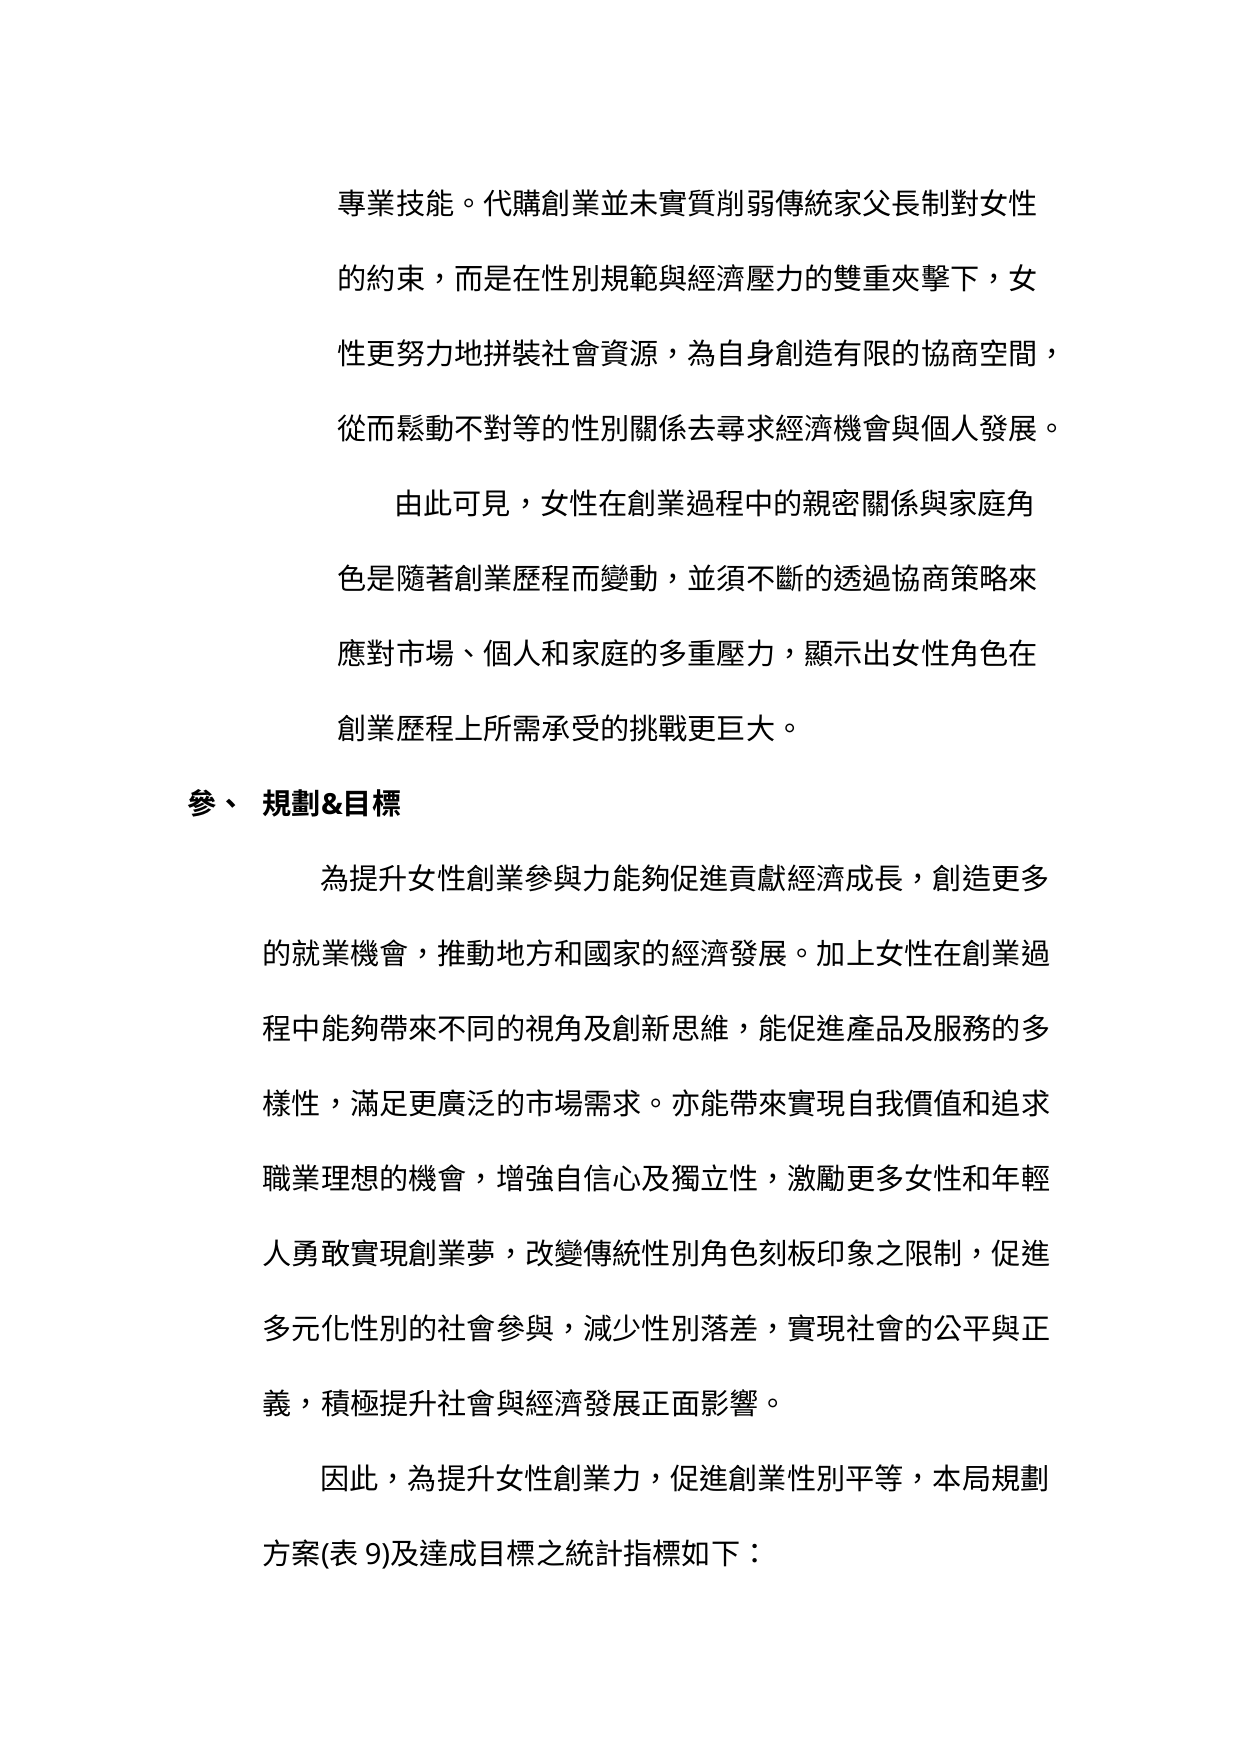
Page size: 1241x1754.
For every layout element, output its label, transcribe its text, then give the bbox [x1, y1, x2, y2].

list 由此可見，女性在創業過程中的親密關係與家庭角色是隨著創業歷程而變動，並須不斷的透過協商策略來應對市場、個人和家庭的多重壓力，顯示出女性角色在創業歷程上所需承受的挑戰更巨大。 [337, 464, 1053, 764]
list 規劃&目標 [187, 764, 1053, 839]
list 依據呂紹酉(2025)指出，跨國代購是一個高度女性化的經濟活動，透過研究發現，女性代購者在代購的基礎設施、女性同行、親友與顧客等支持之間建立動態的合作與競爭機制。同時，也必須協調個人親密關係與家庭照顧責任，並在性別框架內發展出兼顧靈活性的買賣專業技能。代購創業並未實質削弱傳統家父長制對女性的約束，而是在性別規範與經濟壓力的雙重夾擊下，女性更努力地拼裝社會資源，為自身創造有限的協商空間，從而鬆動不對等的性別關係去尋求經濟機會與個人發展。 [337, 164, 1053, 464]
list 為提升女性創業參與力能夠促進貢獻經濟成長，創造更多的就業機會，推動地方和國家的經濟發展。加上女性在創業過程中能夠帶來不同的視角及創新思維，能促進產品及服務的多樣性，滿足更廣泛的市場需求。亦能帶來實現自我價值和追求職業理想的機會，增強自信心及獨立性，激勵更多女性和年輕人勇敢實現創業夢，改變傳統性別角色刻板印象之限制，促進多元化性別的社會參與，減少性別落差，實現社會的公平與正義，積極提升社會與經濟發展正面影響。 [262, 839, 1053, 1439]
list 因此，為提升女性創業力，促進創業性別平等，本局規劃方案(表9)及達成目標之統計指標如下： [262, 1439, 1053, 1589]
